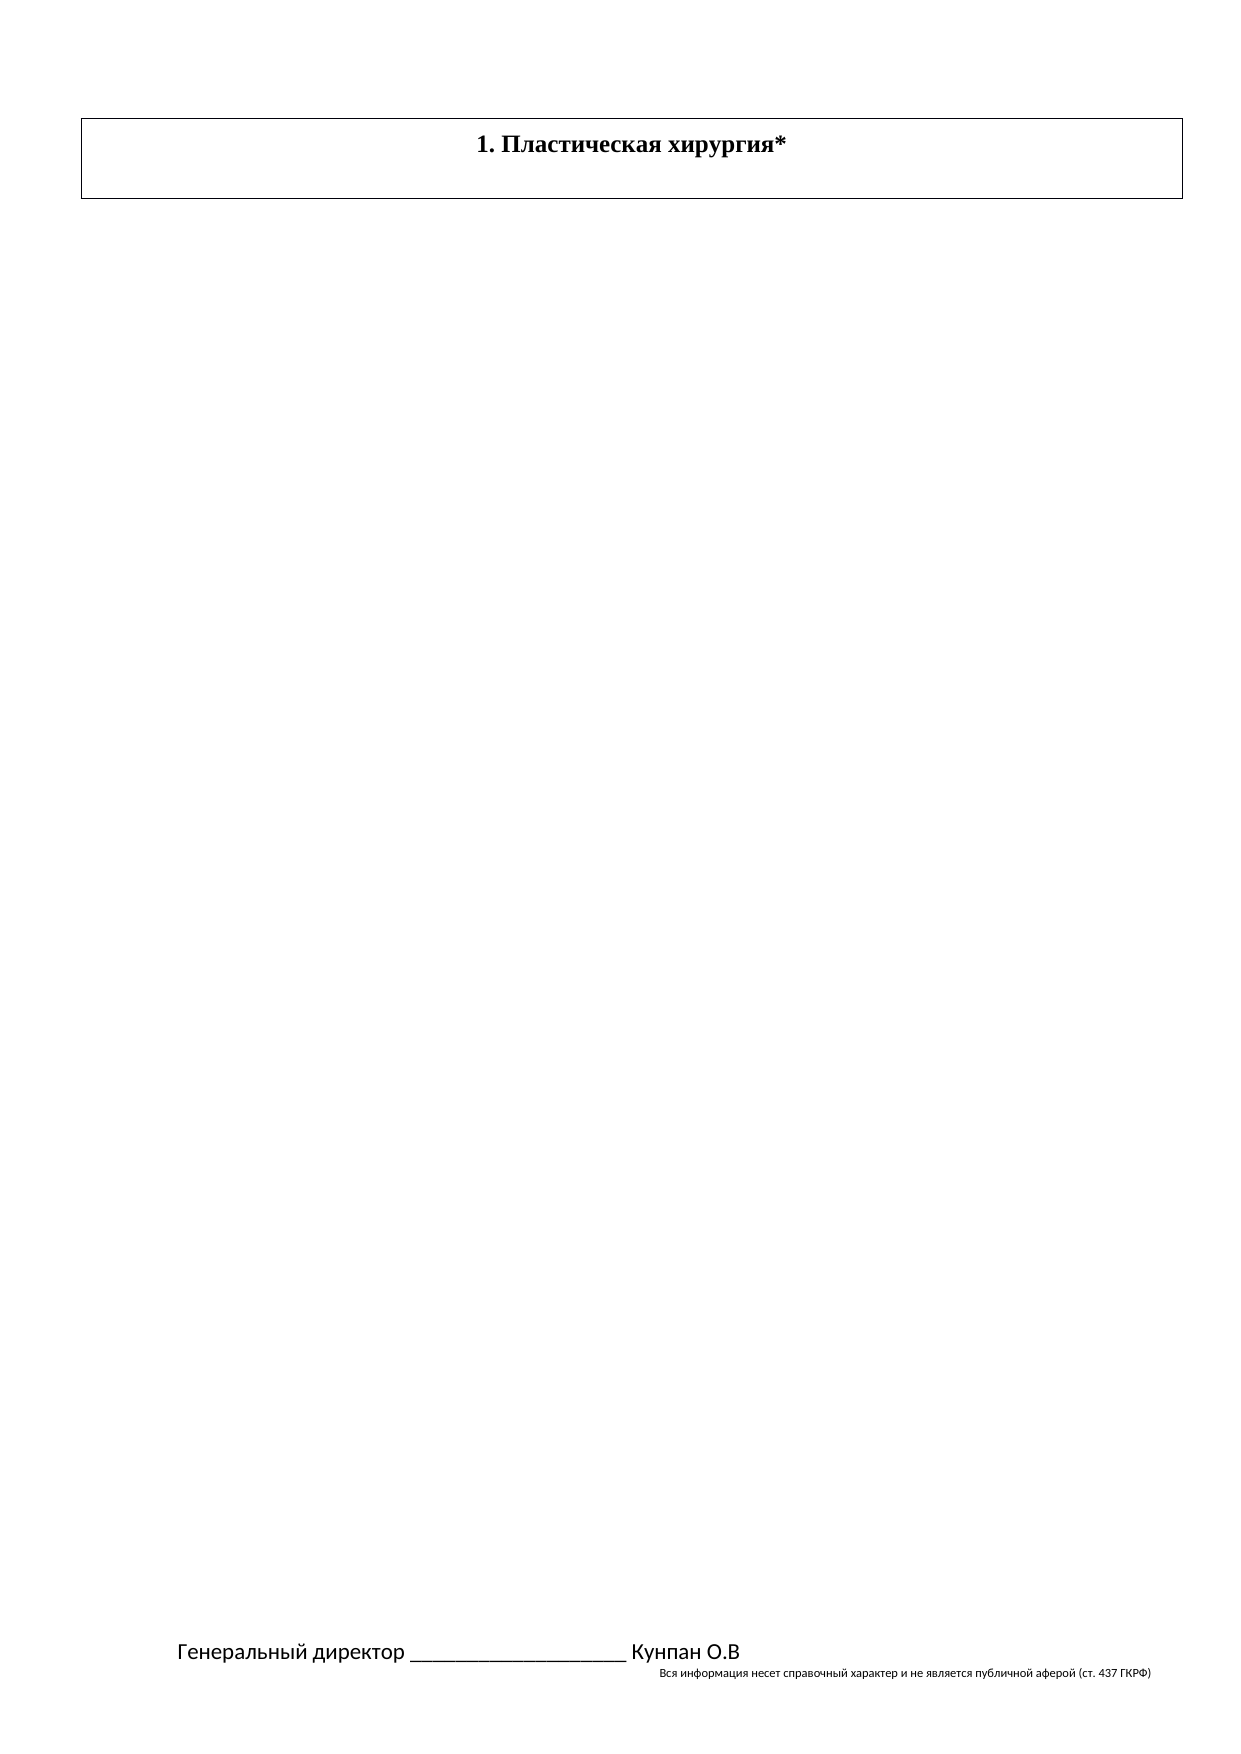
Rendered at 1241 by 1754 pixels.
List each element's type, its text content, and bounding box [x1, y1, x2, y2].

table_header 1. Пластическая хирургия* [82, 119, 1182, 198]
